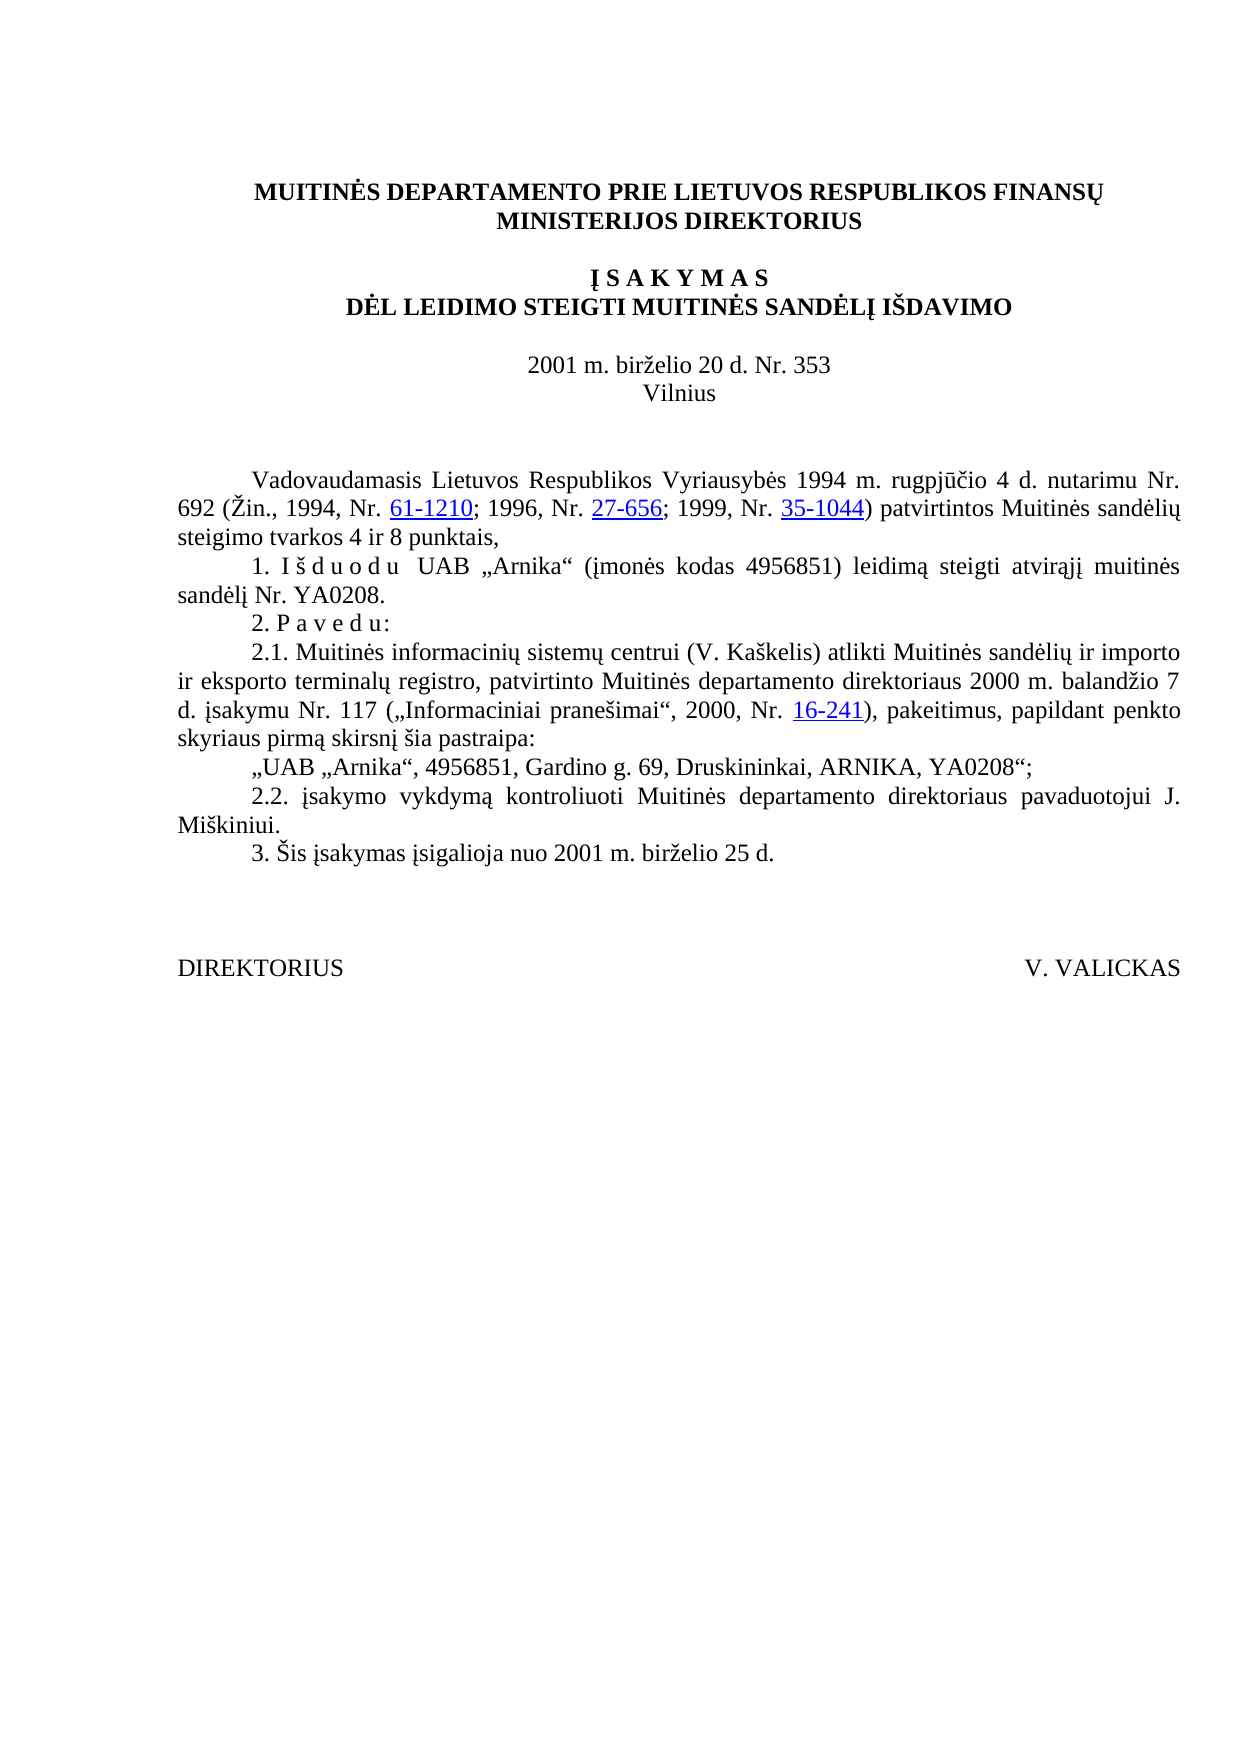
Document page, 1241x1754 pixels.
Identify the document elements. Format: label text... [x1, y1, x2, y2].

text 2.2. įsakymo vykdymą kontroliuoti Muitinės departamento direktoriaus pavaduotojui J. Miškiniui. [177, 781, 1181, 838]
text Vilnius [177, 378, 1181, 407]
text 3. Šis įsakymas įsigalioja nuo 2001 m. birželio 25 d. [177, 838, 1181, 867]
text 1. Išduodu UAB „Arnika“ (įmonės kodas 4956851) leidimą steigti atvirąjį muitinės sandėlį Nr. YA0208. [177, 551, 1181, 608]
text „UAB „Arnika“, 4956851, Gardino g. 69, Druskininkai, ARNIKA, YA0208“; [177, 752, 1181, 781]
text 2. Pavedu: [177, 608, 1181, 637]
text DĖL LEIDIMO STEIGTI MUITINĖS SANDĖLĮ IŠDAVIMO [177, 292, 1181, 321]
text DIREKTORIUS V. VALICKAS [177, 953, 1181, 982]
text 2.1. Muitinės informacinių sistemų centrui (V. Kaškelis) atlikti Muitinės sandėlių ir importo ir eksporto terminalų registro, patvirtinto Muitinės departamento direktoriaus 2000 m. balandžio 7 d. įsakymu Nr. 117 („Informaciniai pranešimai“, 2000, Nr. 16-241), pakeitimus, papildant penkto skyriaus pirmą skirsnį šia pastraipa: [177, 637, 1181, 752]
text Į S A K Y M A S [177, 263, 1181, 292]
text 2001 m. birželio 20 d. Nr. 353 [177, 350, 1181, 378]
text Vadovaudamasis Lietuvos Respublikos Vyriausybės 1994 m. rugpjūčio 4 d. nutarimu Nr. 692 (Žin., 1994, Nr. 61-1210; 1996, Nr. 27-656; 1999, Nr. 35-1044) patvirtintos Muitinės sandėlių steigimo tvarkos 4 ir 8 punktais, [177, 465, 1181, 551]
text MUITINĖS DEPARTAMENTO PRIE LIETUVOS RESPUBLIKOS FINANSŲ MINISTERIJOS DIREKTORIUS [177, 177, 1181, 235]
